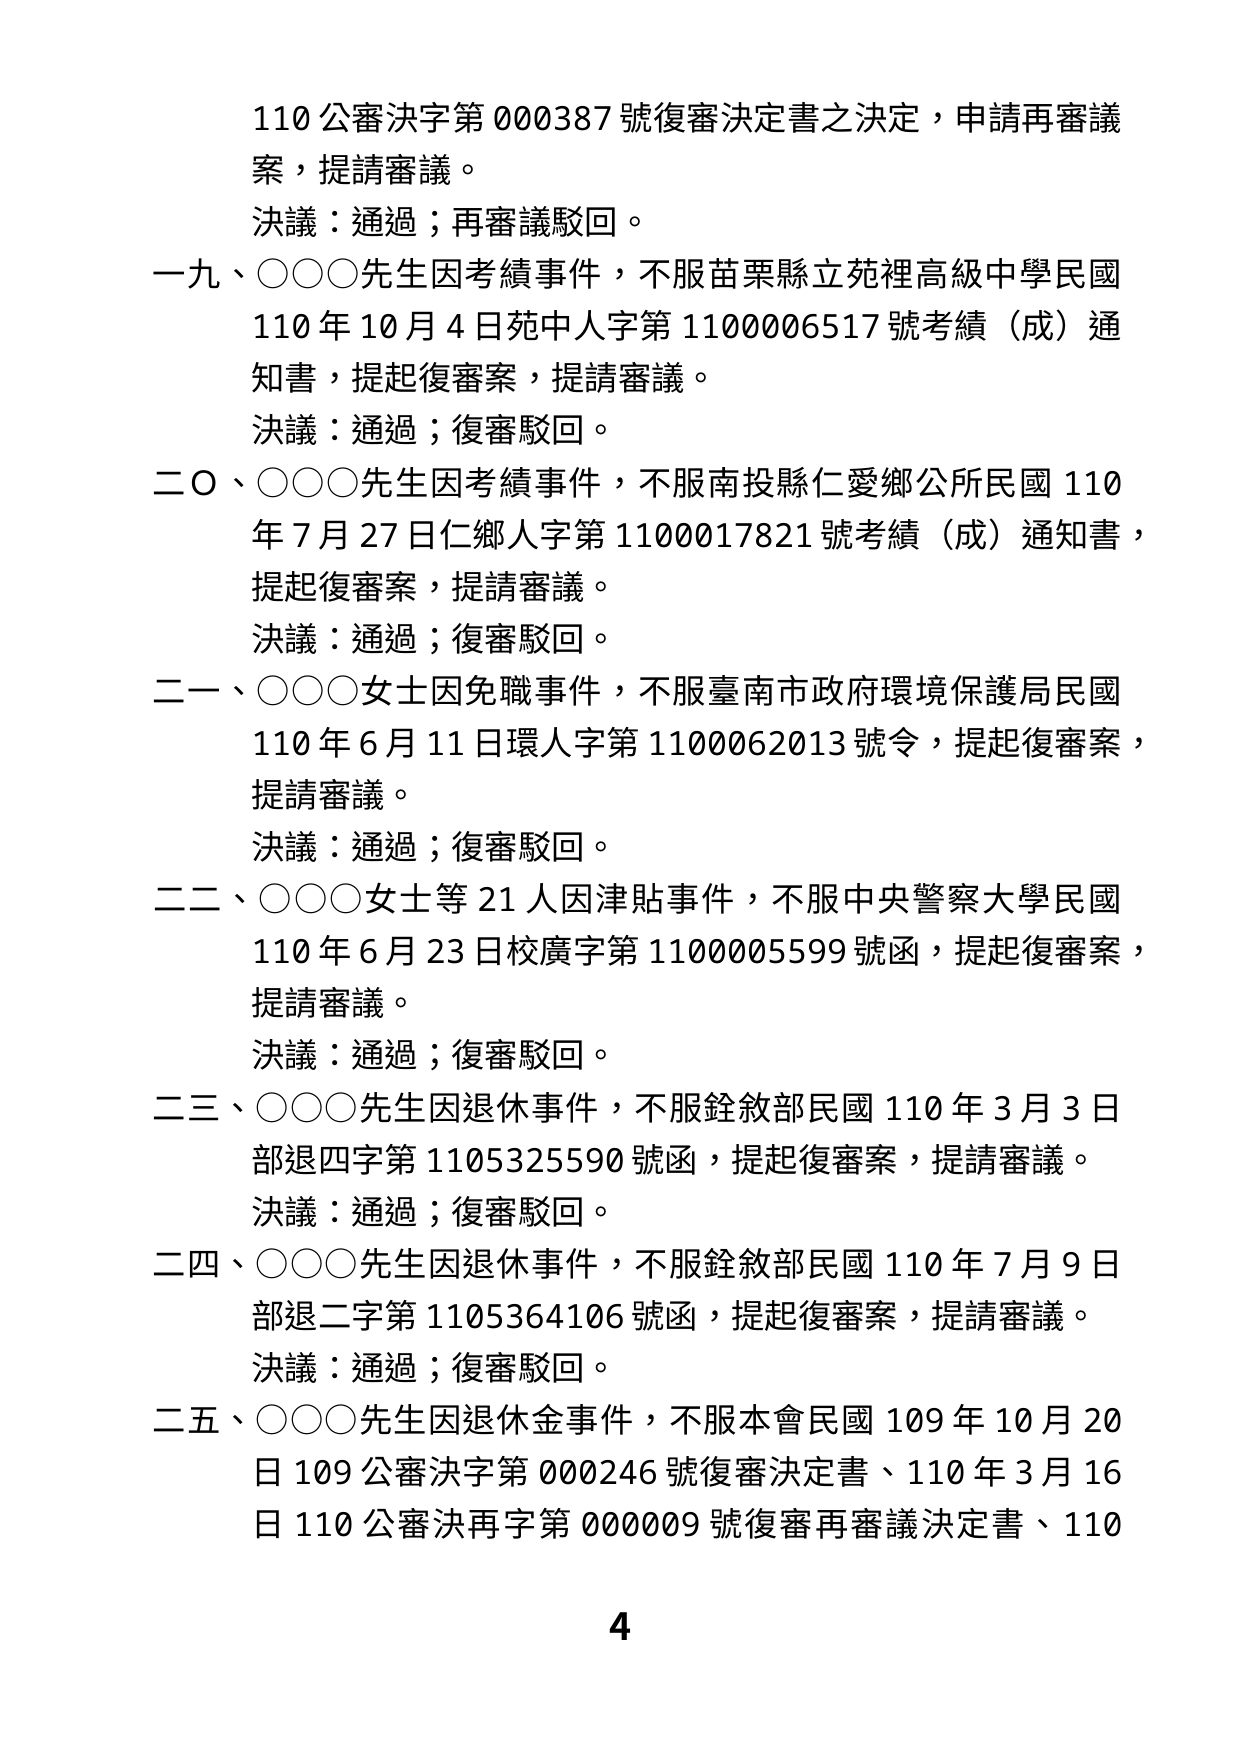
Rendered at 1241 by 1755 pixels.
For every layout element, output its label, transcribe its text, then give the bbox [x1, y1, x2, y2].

text 決議：通過；復審駁回。 [251, 818, 1122, 870]
text 二Ｏ、○○○先生因考績事件，不服南投縣仁愛鄉公所民國110年7月27日仁鄉人字第1100017821號考績（成）通知書，提起復審案，提請審議。 [118, 453, 1122, 609]
text 二二、○○○女士等21人因津貼事件，不服中央警察大學民國110年6月23日校廣字第1100005599號函，提起復審案，提請審議。 [118, 870, 1122, 1026]
text 二四、○○○先生因退休事件，不服銓敘部民國110年7月9日部退二字第1105364106號函，提起復審案，提請審議。 [118, 1234, 1122, 1339]
text 二三、○○○先生因退休事件，不服銓敘部民國110年3月3日部退四字第1105325590號函，提起復審案，提請審議。 [118, 1078, 1122, 1182]
text 二五、○○○先生因退休金事件，不服本會民國109年10月20日109公審決字第000246號復審決定書、110年3月16日110公審決再字第000009號復審再審議決定書、110 [118, 1391, 1122, 1547]
text 決議：通過；復審駁回。 [251, 401, 1122, 453]
text 決議：通過；復審駁回。 [251, 1339, 1122, 1391]
text 決議：通過；再審議駁回。 [251, 193, 1122, 245]
text 決議：通過；復審駁回。 [251, 1182, 1122, 1234]
text 二一、○○○女士因免職事件，不服臺南市政府環境保護局民國110年6月11日環人字第1100062013號令，提起復審案，提請審議。 [118, 662, 1122, 818]
text 決議：通過；復審駁回。 [251, 609, 1122, 662]
text 一九、○○○先生因考績事件，不服苗栗縣立苑裡高級中學民國110年10月4日苑中人字第1100006517號考績（成）通知書，提起復審案，提請審議。 [118, 245, 1122, 401]
text 110公審決字第000387號復審決定書之決定，申請再審議案，提請審議。 [118, 89, 1122, 193]
text 決議：通過；復審駁回。 [251, 1026, 1122, 1078]
